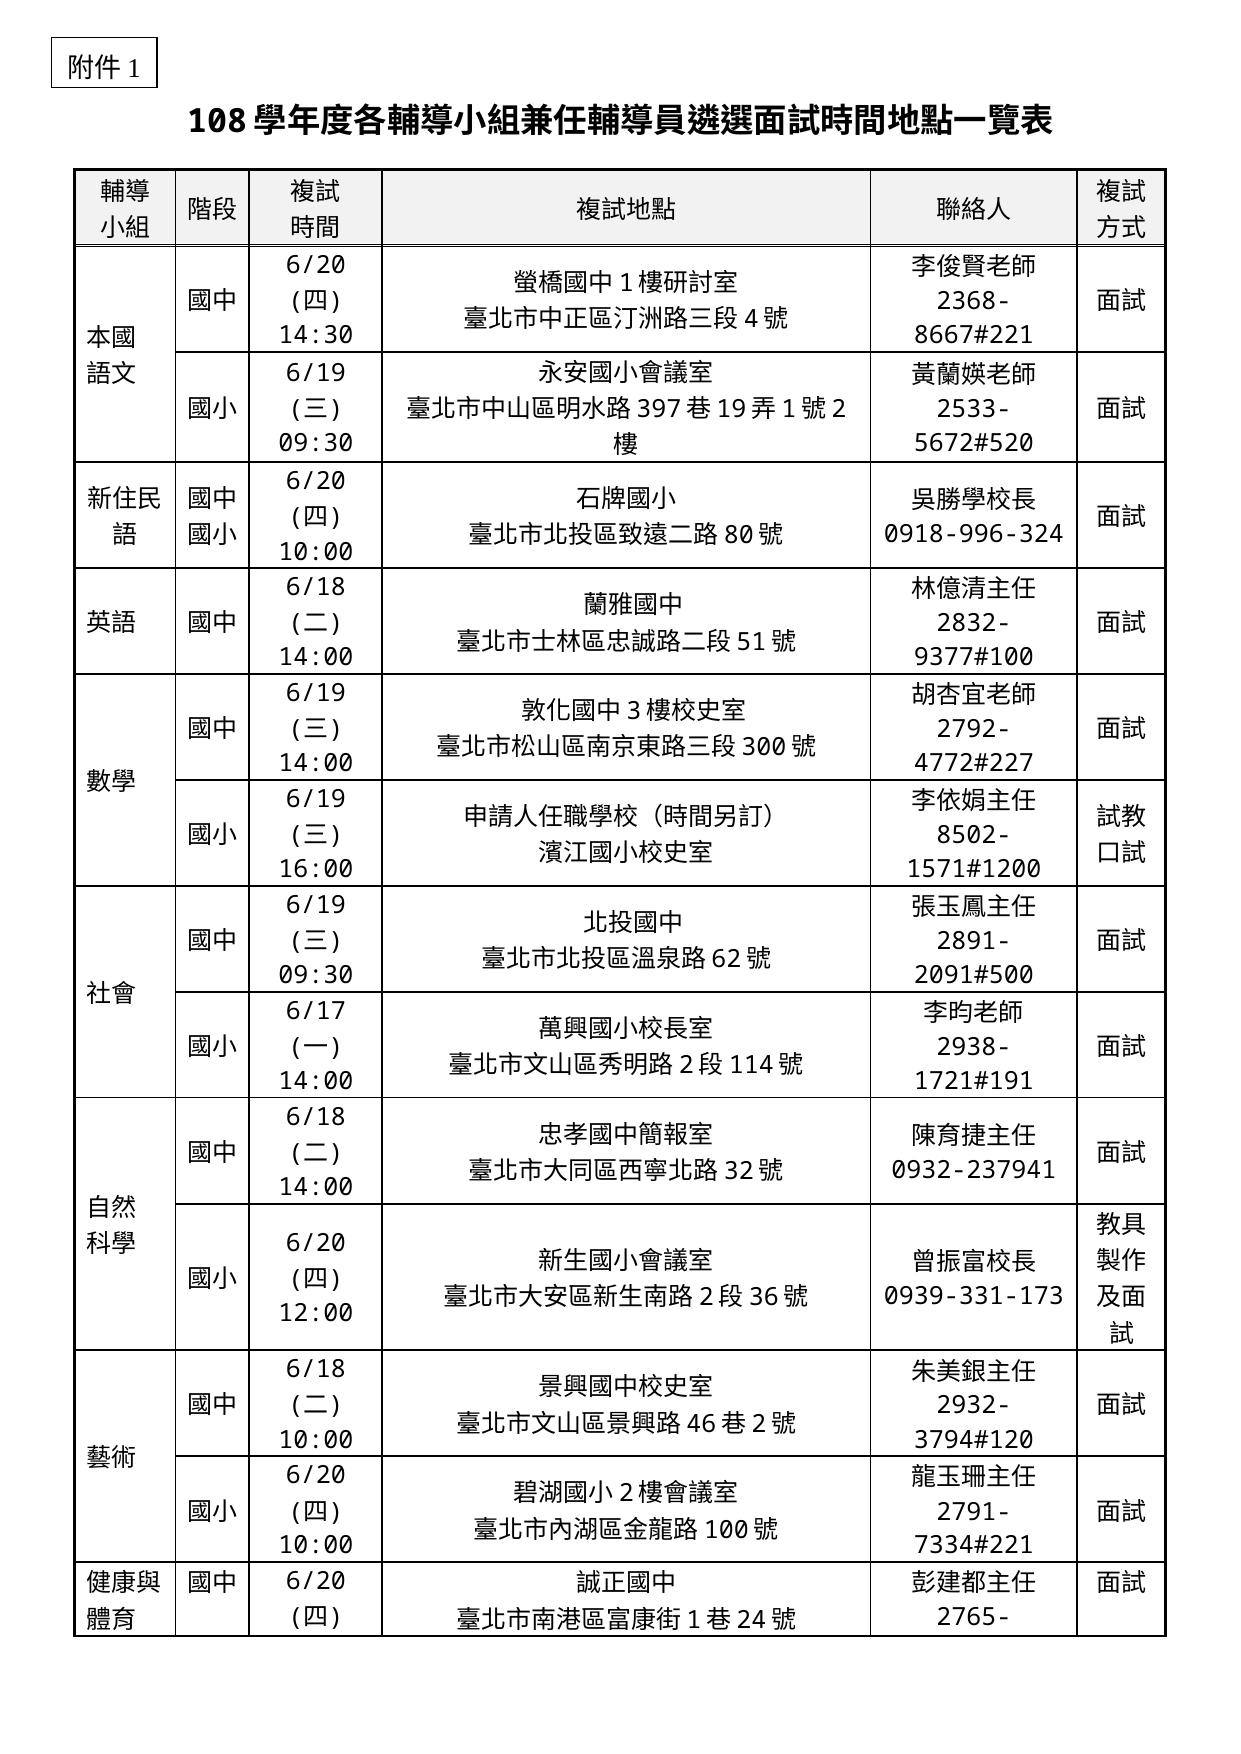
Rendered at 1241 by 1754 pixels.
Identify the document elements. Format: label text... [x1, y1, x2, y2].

table_cell 張玉鳳主任 2891-2091#500 [871, 887, 1076, 991]
table_cell 北投國中 臺北市北投區溫泉路62號 [383, 887, 870, 991]
table_cell 李昀老師 2938-1721#191 [871, 993, 1076, 1097]
table_cell 6/18(二) 10:00 [250, 1351, 381, 1455]
table_cell 申請人任職學校（時間另訂） 濱江國小校史室 [383, 781, 870, 885]
table_cell 自然 科學 [76, 1098, 175, 1349]
text 附件1 [67, 46, 141, 79]
table_cell 6/19(三) 09:30 [250, 887, 381, 991]
table_cell 蘭雅國中 臺北市士林區忠誠路二段51號 [383, 569, 870, 673]
table_cell 6/17(一) 14:00 [250, 993, 381, 1097]
table_cell 景興國中校史室 臺北市文山區景興路46巷2號 [383, 1351, 870, 1455]
table_cell 永安國小會議室 臺北市中山區明水路397巷19弄1號2樓 [383, 353, 870, 461]
table_cell 面試 [1078, 247, 1164, 351]
text 108學年度各輔導小組兼任輔導員遴選面試時間地點一覽表 [106, 89, 1134, 143]
table_header 複試地點 [383, 171, 870, 243]
table_cell 6/20(四) 14:30 [250, 247, 381, 351]
table_cell 國中 國小 [176, 463, 248, 567]
table_cell 6/20(四) 10:00 [250, 463, 381, 567]
table_cell 面試 [1078, 1563, 1164, 1635]
table_cell 6/19(三) 14:00 [250, 675, 381, 779]
table_cell 國中 [176, 1351, 248, 1455]
table_header 輔導 小組 [76, 171, 175, 243]
table_cell 面試 [1078, 1098, 1164, 1203]
table_header 階段 [176, 171, 248, 243]
table_cell 教具製作及面試 [1078, 1205, 1164, 1349]
table_cell 6/20(四) 12:00 [250, 1205, 381, 1349]
table_cell 面試 [1078, 1351, 1164, 1455]
table_cell 彭建都主任 2765- [871, 1563, 1076, 1635]
table_header 聯絡人 [871, 171, 1076, 243]
table_cell 石牌國小 臺北市北投區致遠二路80號 [383, 463, 870, 567]
table_cell 林億清主任 2832-9377#100 [871, 569, 1076, 673]
text [52, 38, 156, 87]
table_cell 國中 [176, 675, 248, 779]
table_cell 面試 [1078, 993, 1164, 1097]
table_cell 英語 [76, 569, 175, 673]
table_cell 國小 [176, 1457, 248, 1561]
table_cell 新生國小會議室 臺北市大安區新生南路2段36號 [383, 1205, 870, 1349]
table_cell 朱美銀主任 2932-3794#120 [871, 1351, 1076, 1455]
table_cell 藝術 [76, 1351, 175, 1561]
table_cell 忠孝國中簡報室 臺北市大同區西寧北路32號 [383, 1098, 870, 1203]
table_cell 國小 [176, 993, 248, 1097]
table_cell 胡杏宜老師 2792-4772#227 [871, 675, 1076, 779]
table_cell 國中 [176, 1563, 248, 1635]
table_header 複試方式 [1078, 171, 1164, 243]
table_cell 面試 [1078, 887, 1164, 991]
table_cell 國中 [176, 247, 248, 351]
table_cell 吳勝學校長 0918-996-324 [871, 463, 1076, 567]
table_cell 面試 [1078, 675, 1164, 779]
table_cell 龍玉珊主任 2791-7334#221 [871, 1457, 1076, 1561]
table_cell 6/20(四) 10:00 [250, 1457, 381, 1561]
table_cell 曾振富校長 0939-331-173 [871, 1205, 1076, 1349]
table_header 複試 時間 [250, 171, 381, 243]
table_cell 李依娟主任 8502-1571#1200 [871, 781, 1076, 885]
table_cell 國中 [176, 1098, 248, 1203]
table_cell 國小 [176, 781, 248, 885]
table_cell 本國 語文 [76, 247, 175, 461]
table_cell 國中 [176, 569, 248, 673]
table_cell 數學 [76, 675, 175, 885]
table_cell 6/18(二) 14:00 [250, 569, 381, 673]
table_cell 國小 [176, 353, 248, 461]
table_cell 面試 [1078, 569, 1164, 673]
table_cell 健康與體育 [76, 1563, 175, 1635]
table_cell 試教 口試 [1078, 781, 1164, 885]
table_cell 6/18(二) 14:00 [250, 1098, 381, 1203]
table_cell 面試 [1078, 463, 1164, 567]
table_cell 國小 [176, 1205, 248, 1349]
table_cell 陳育捷主任 0932-237941 [871, 1098, 1076, 1203]
table_cell 李俊賢老師 2368-8667#221 [871, 247, 1076, 351]
table_cell 螢橋國中1樓研討室 臺北市中正區汀洲路三段4號 [383, 247, 870, 351]
table_cell 黃蘭媖老師 2533-5672#520 [871, 353, 1076, 461]
table_cell 社會 [76, 887, 175, 1097]
table_cell 誠正國中 臺北市南港區富康街1巷24號 [383, 1563, 870, 1635]
table_cell 面試 [1078, 353, 1164, 461]
table_cell 敦化國中3樓校史室 臺北市松山區南京東路三段300號 [383, 675, 870, 779]
table_cell 新住民語 [76, 463, 175, 567]
table_cell 6/20(四) [250, 1563, 381, 1635]
table_cell 萬興國小校長室 臺北市文山區秀明路2段114號 [383, 993, 870, 1097]
table_cell 6/19(三) 16:00 [250, 781, 381, 885]
table_cell 面試 [1078, 1457, 1164, 1561]
table_cell 6/19(三) 09:30 [250, 353, 381, 461]
table_cell 國中 [176, 887, 248, 991]
table_cell 碧湖國小2樓會議室 臺北市內湖區金龍路100號 [383, 1457, 870, 1561]
